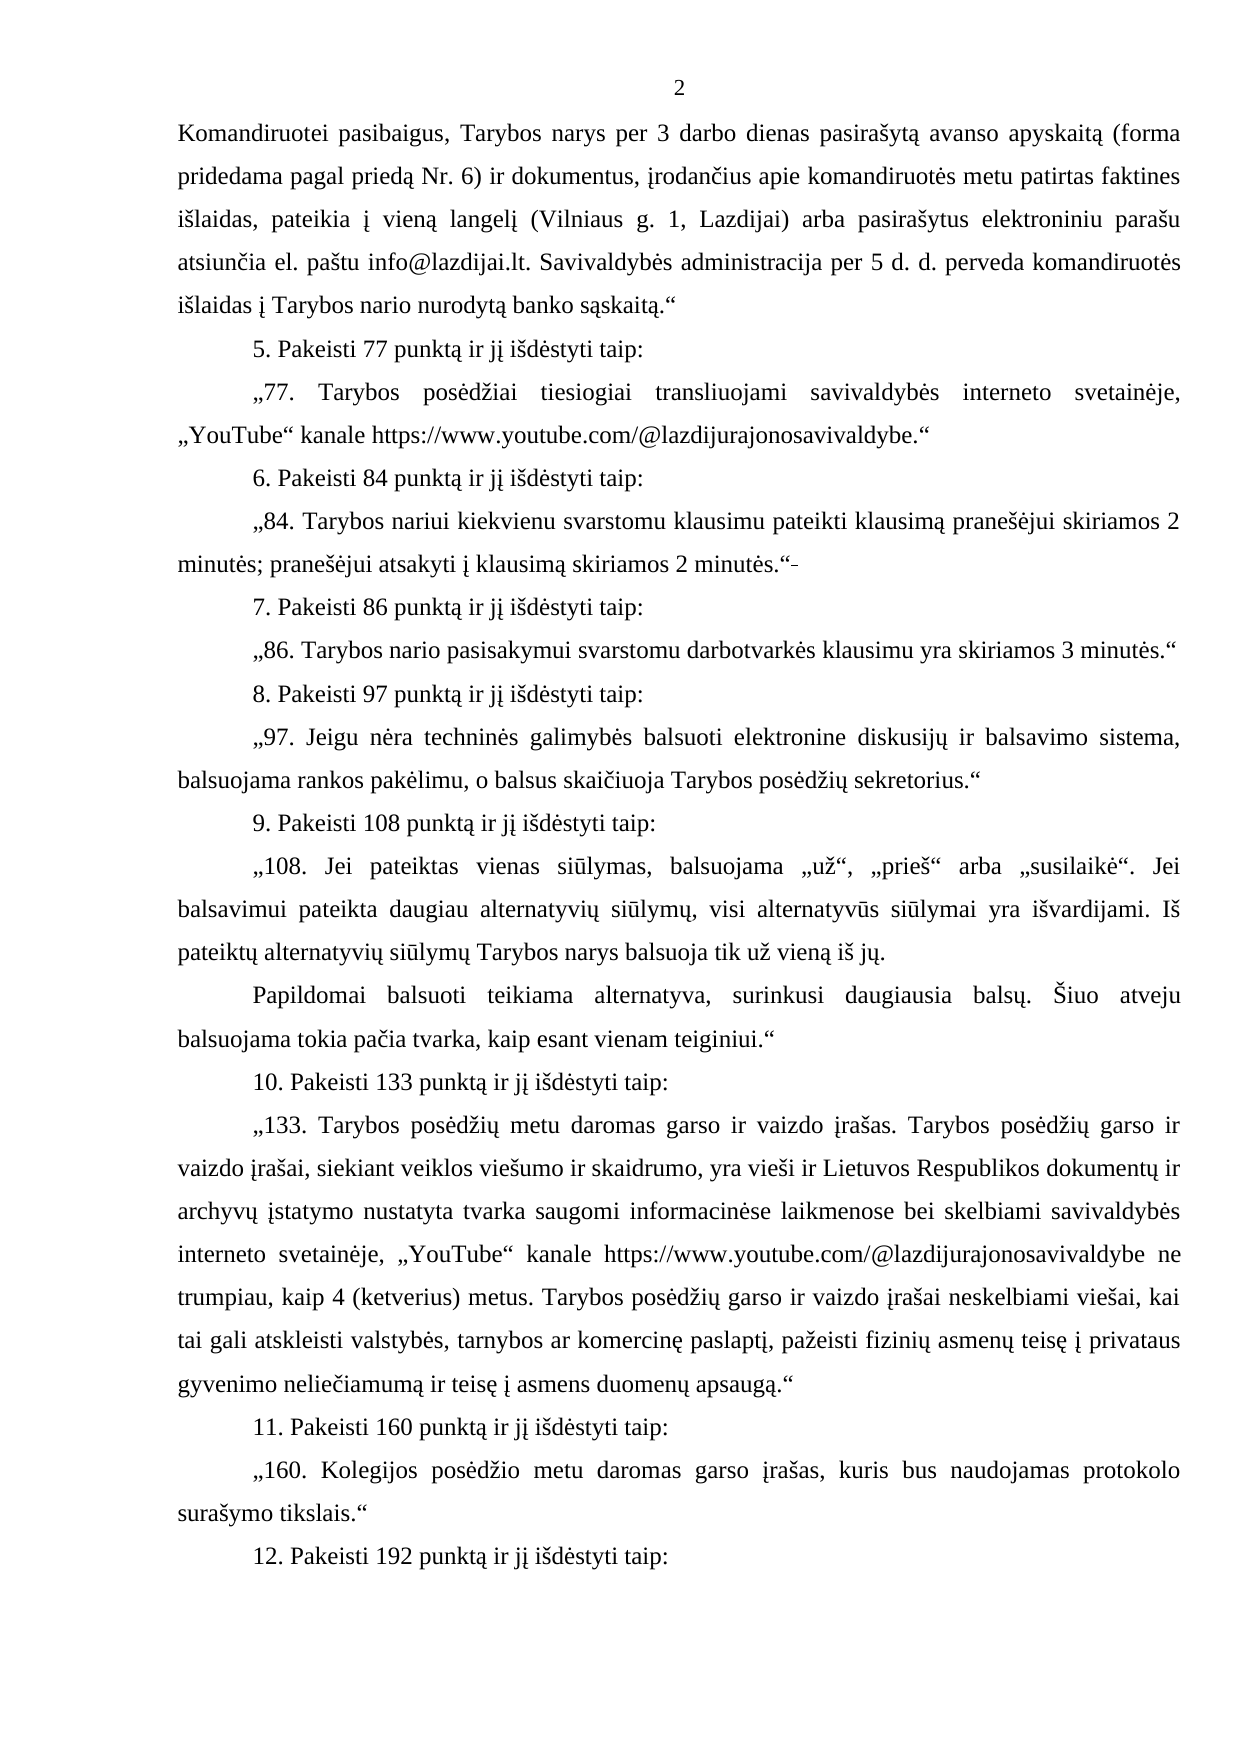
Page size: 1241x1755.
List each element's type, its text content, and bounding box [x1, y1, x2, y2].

text „86. Tarybos nario pasisakymui svarstomu darbotvarkės klausimu yra skiriamos 3 minutės.“ [177, 636, 1181, 664]
text 9. Pakeisti 108 punktą ir jį išdėstyti taip: [177, 808, 1181, 837]
text 10. Pakeisti 133 punktą ir jį išdėstyti taip: [177, 1067, 1181, 1096]
text 7. Pakeisti 86 punktą ir jį išdėstyti taip: [177, 592, 1181, 621]
text 11. Pakeisti 160 punktą ir jį išdėstyti taip: [177, 1412, 1181, 1441]
text „97. Jeigu nėra techninės galimybės balsuoti elektronine diskusijų ir balsavimo sistema, balsuojama rankos pakėlimu, o balsus skaičiuoja Tarybos posėdžių sekretorius.“ [177, 722, 1181, 794]
text „77. Tarybos posėdžiai tiesiogiai transliuojami savivaldybės interneto svetainėje, „YouTube“ kanale https://www.youtube.com/@lazdijurajonosavivaldybe.“ [177, 377, 1181, 449]
text „84. Tarybos nariui kiekvienu svarstomu klausimu pateikti klausimą pranešėjui skiriamos 2 minutės; pranešėjui atsakyti į klausimą skiriamos 2 minutės.“ [177, 506, 1181, 578]
text Papildomai balsuoti teikiama alternatyva, surinkusi daugiausia balsų. Šiuo atveju balsuojama tokia pačia tvarka, kaip esant vienam teiginiui.“ [177, 981, 1181, 1052]
text „108. Jei pateiktas vienas siūlymas, balsuojama „už“, „prieš“ arba „susilaikė“. Jei balsavimui pateikta daugiau alternatyvių siūlymų, visi alternatyvūs siūlymai yra išvardijami. Iš pateiktų alternatyvių siūlymų Tarybos narys balsuoja tik už vieną iš jų. [177, 851, 1181, 966]
text 12. Pakeisti 192 punktą ir jį išdėstyti taip: [177, 1541, 1181, 1570]
text Komandiruotei pasibaigus, Tarybos narys per 3 darbo dienas pasirašytą avanso apyskaitą (forma pridedama pagal priedą Nr. 6) ir dokumentus, įrodančius apie komandiruotės metu patirtas faktines išlaidas, pateikia į vieną langelį (Vilniaus g. 1, Lazdijai) arba pasirašytus elektroniniu parašu atsiunčia el. paštu info@lazdijai.lt. Savivaldybės administracija per 5 d. d. perveda komandiruotės išlaidas į Tarybos nario nurodytą banko sąskaitą.“ [177, 118, 1181, 319]
text „133. Tarybos posėdžių metu daromas garso ir vaizdo įrašas. Tarybos posėdžių garso ir vaizdo įrašai, siekiant veiklos viešumo ir skaidrumo, yra vieši ir Lietuvos Respublikos dokumentų ir archyvų įstatymo nustatyta tvarka saugomi informacinėse laikmenose bei skelbiami savivaldybės interneto svetainėje, „YouTube“ kanale https://www.youtube.com/@lazdijurajonosavivaldybe ne trumpiau, kaip 4 (ketverius) metus. Tarybos posėdžių garso ir vaizdo įrašai neskelbiami viešai, kai tai gali atskleisti valstybės, tarnybos ar komercinę paslaptį, pažeisti fizinių asmenų teisę į privataus gyvenimo neliečiamumą ir teisę į asmens duomenų apsaugą.“ [177, 1110, 1181, 1397]
text 6. Pakeisti 84 punktą ir jį išdėstyti taip: [177, 463, 1181, 492]
text „160. Kolegijos posėdžio metu daromas garso įrašas, kuris bus naudojamas protokolo surašymo tikslais.“ [177, 1455, 1181, 1527]
text 8. Pakeisti 97 punktą ir jį išdėstyti taip: [177, 679, 1181, 707]
text 5. Pakeisti 77 punktą ir jį išdėstyti taip: [177, 334, 1181, 362]
